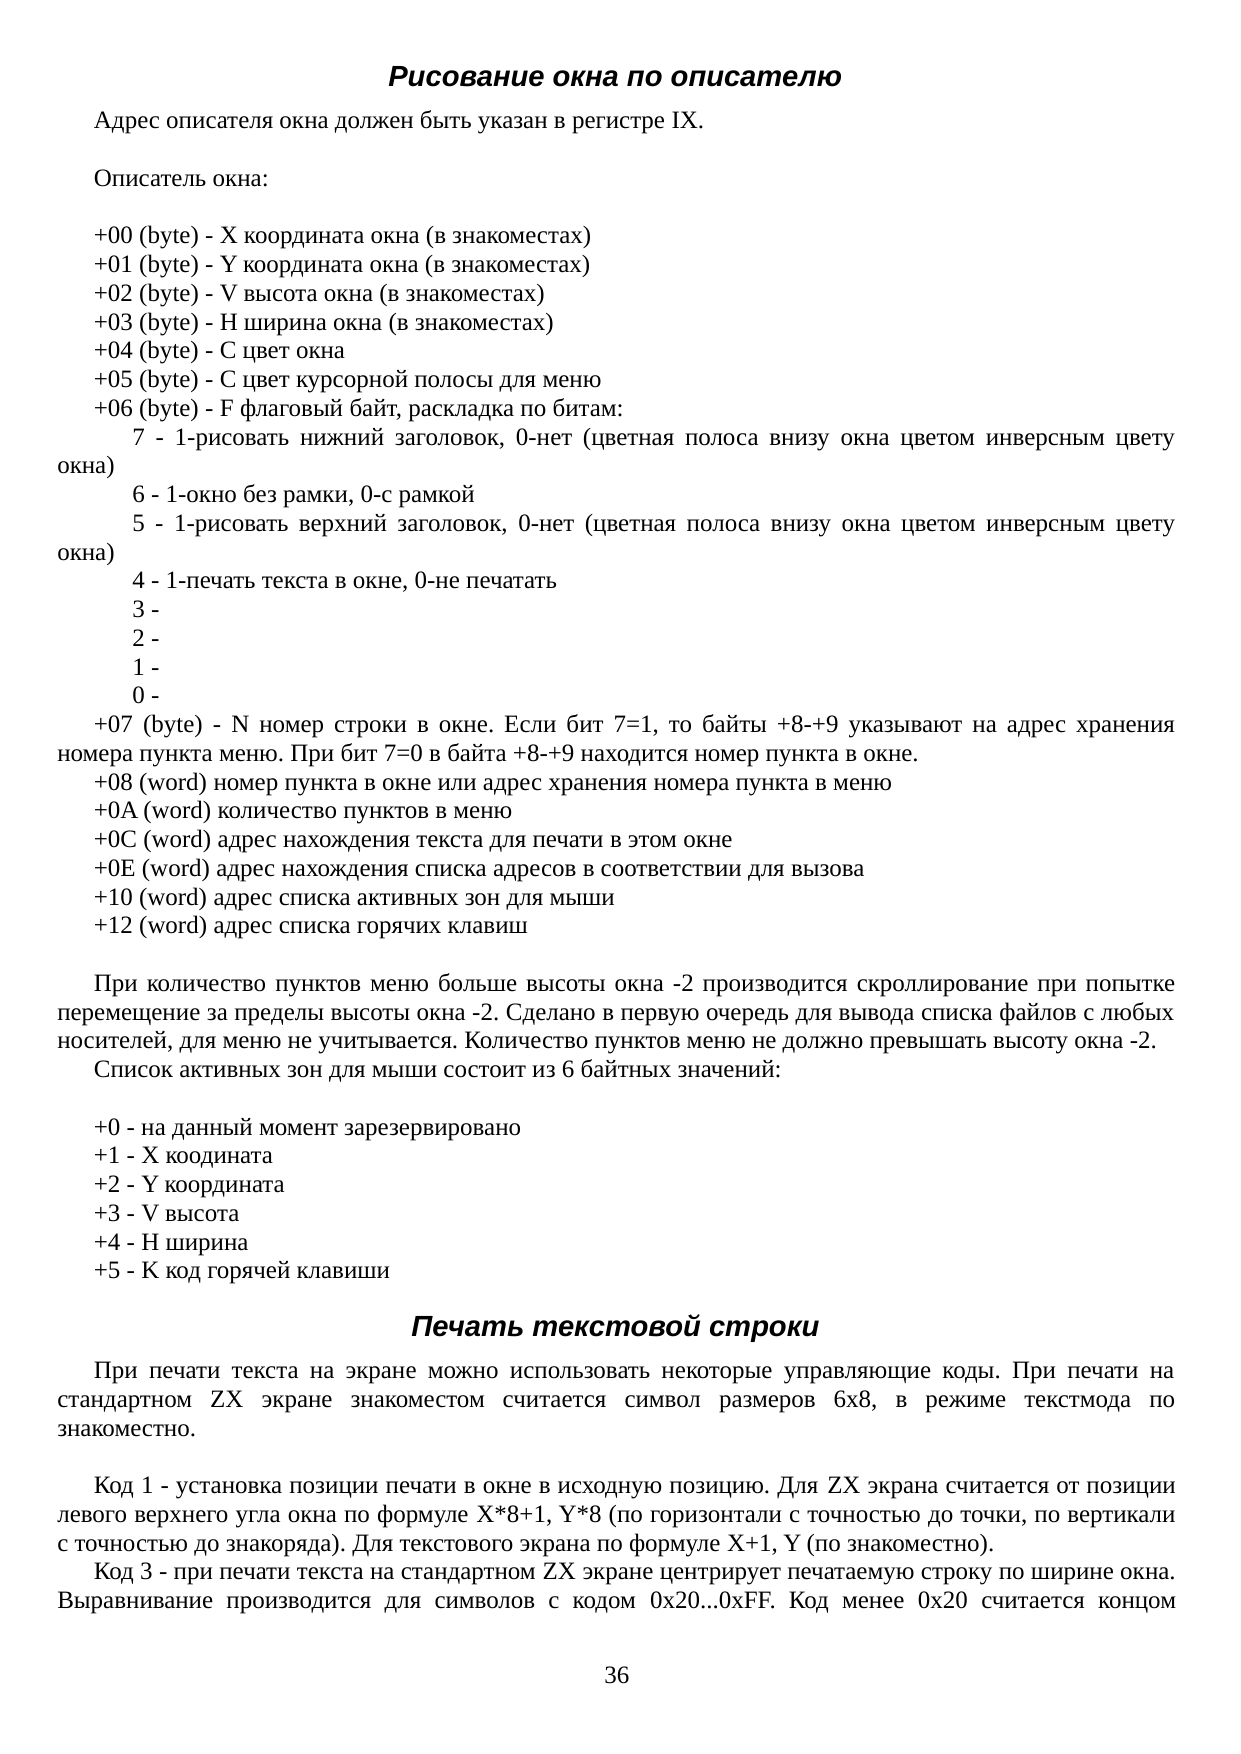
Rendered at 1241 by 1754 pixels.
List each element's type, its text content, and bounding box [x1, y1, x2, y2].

text 3 - [57, 594, 1176, 623]
text 6 - 1-окно без рамки, 0-с рамкой [57, 479, 1176, 508]
text +3 - V высота [57, 1198, 1176, 1227]
text +08 (word) номер пункта в окне или адрес хранения номера пункта в меню [57, 767, 1176, 795]
text +04 (byte) - C цвет окна [57, 335, 1176, 364]
text +1 - X коодината [57, 1140, 1176, 1169]
text 5 - 1-рисовать верхний заголовок, 0-нет (цветная полоса внизу окна цветом инверсным цвету окна) [57, 508, 1176, 565]
text +5 - K код горячей клавиши [57, 1255, 1176, 1284]
text +10 (word) адрес списка активных зон для мыши [57, 882, 1176, 910]
text +0A (word) количество пунктов в меню [57, 795, 1176, 824]
text +0 - на данный момент зарезервировано [57, 1112, 1176, 1140]
text 0 - [57, 680, 1176, 709]
text 1 - [57, 652, 1176, 680]
text +03 (byte) - H ширина окна (в знакоместах) [57, 307, 1176, 335]
text +4 - H ширина [57, 1227, 1176, 1255]
text +07 (byte) - N номер строки в окне. Если бит 7=1, то байты +8-+9 указывают на адрес хранения номера пункта меню. При бит 7=0 в байта +8-+9 находится номер пункта в окне. [57, 709, 1176, 767]
text +00 (byte) - Х координата окна (в знакоместах) [57, 220, 1176, 249]
text Описатель окна: [57, 163, 1176, 192]
text +2 - Y координата [57, 1169, 1176, 1198]
text 2 - [57, 623, 1176, 652]
subtitle Печать текстовой строки [57, 1309, 1176, 1343]
text При печати текста на экране можно использовать некоторые управляющие коды. При печати на стандартном ZX экране знакоместом считается символ размеров 6х8, в режиме текстмода по знакоместно. [57, 1355, 1176, 1441]
text 7 - 1-рисовать нижний заголовок, 0-нет (цветная полоса внизу окна цветом инверсным цвету окна) [57, 422, 1176, 479]
text +01 (byte) - Y координата окна (в знакоместах) [57, 249, 1176, 278]
subtitle Рисование окна по описателю [57, 59, 1176, 93]
text 4 - 1-печать текста в окне, 0-не печатать [57, 565, 1176, 594]
text +05 (byte) - C цвет курсорной полосы для меню [57, 364, 1176, 393]
text Код 3 - при печати текста на стандартном ZX экране центрирует печатаемую строку по ширине окна. Выравнивание производится для символов с кодом 0x20...0xFF. Код менее 0x20 считается концом [57, 1556, 1176, 1614]
text Код 1 - установка позиции печати в окне в исходную позицию. Для ZX экрана считается от позиции левого верхнего угла окна по формуле X*8+1, Y*8 (по горизонтали с точностью до точки, по вертикали с точностью до знакоряда). Для текстового экрана по формуле X+1, Y (по знакоместно). [57, 1470, 1176, 1556]
text При количество пунктов меню больше высоты окна -2 производится скроллирование при попытке перемещение за пределы высоты окна -2. Сделано в первую очередь для вывода списка файлов с любых носителей, для меню не учитывается. Количество пунктов меню не должно превышать высоту окна -2. [57, 968, 1176, 1054]
text Адрес описателя окна должен быть указан в регистре IX. [57, 105, 1176, 134]
text +0E (word) адрес нахождения списка адресов в соответствии для вызова [57, 853, 1176, 882]
text +12 (word) адрес списка горячих клавиш [57, 910, 1176, 939]
text +0C (word) адрес нахождения текста для печати в этом окне [57, 824, 1176, 853]
text +02 (byte) - V высота окна (в знакоместах) [57, 278, 1176, 307]
text +06 (byte) - F флаговый байт, раскладка по битам: [57, 393, 1176, 422]
text Список активных зон для мыши состоит из 6 байтных значений: [57, 1054, 1176, 1083]
